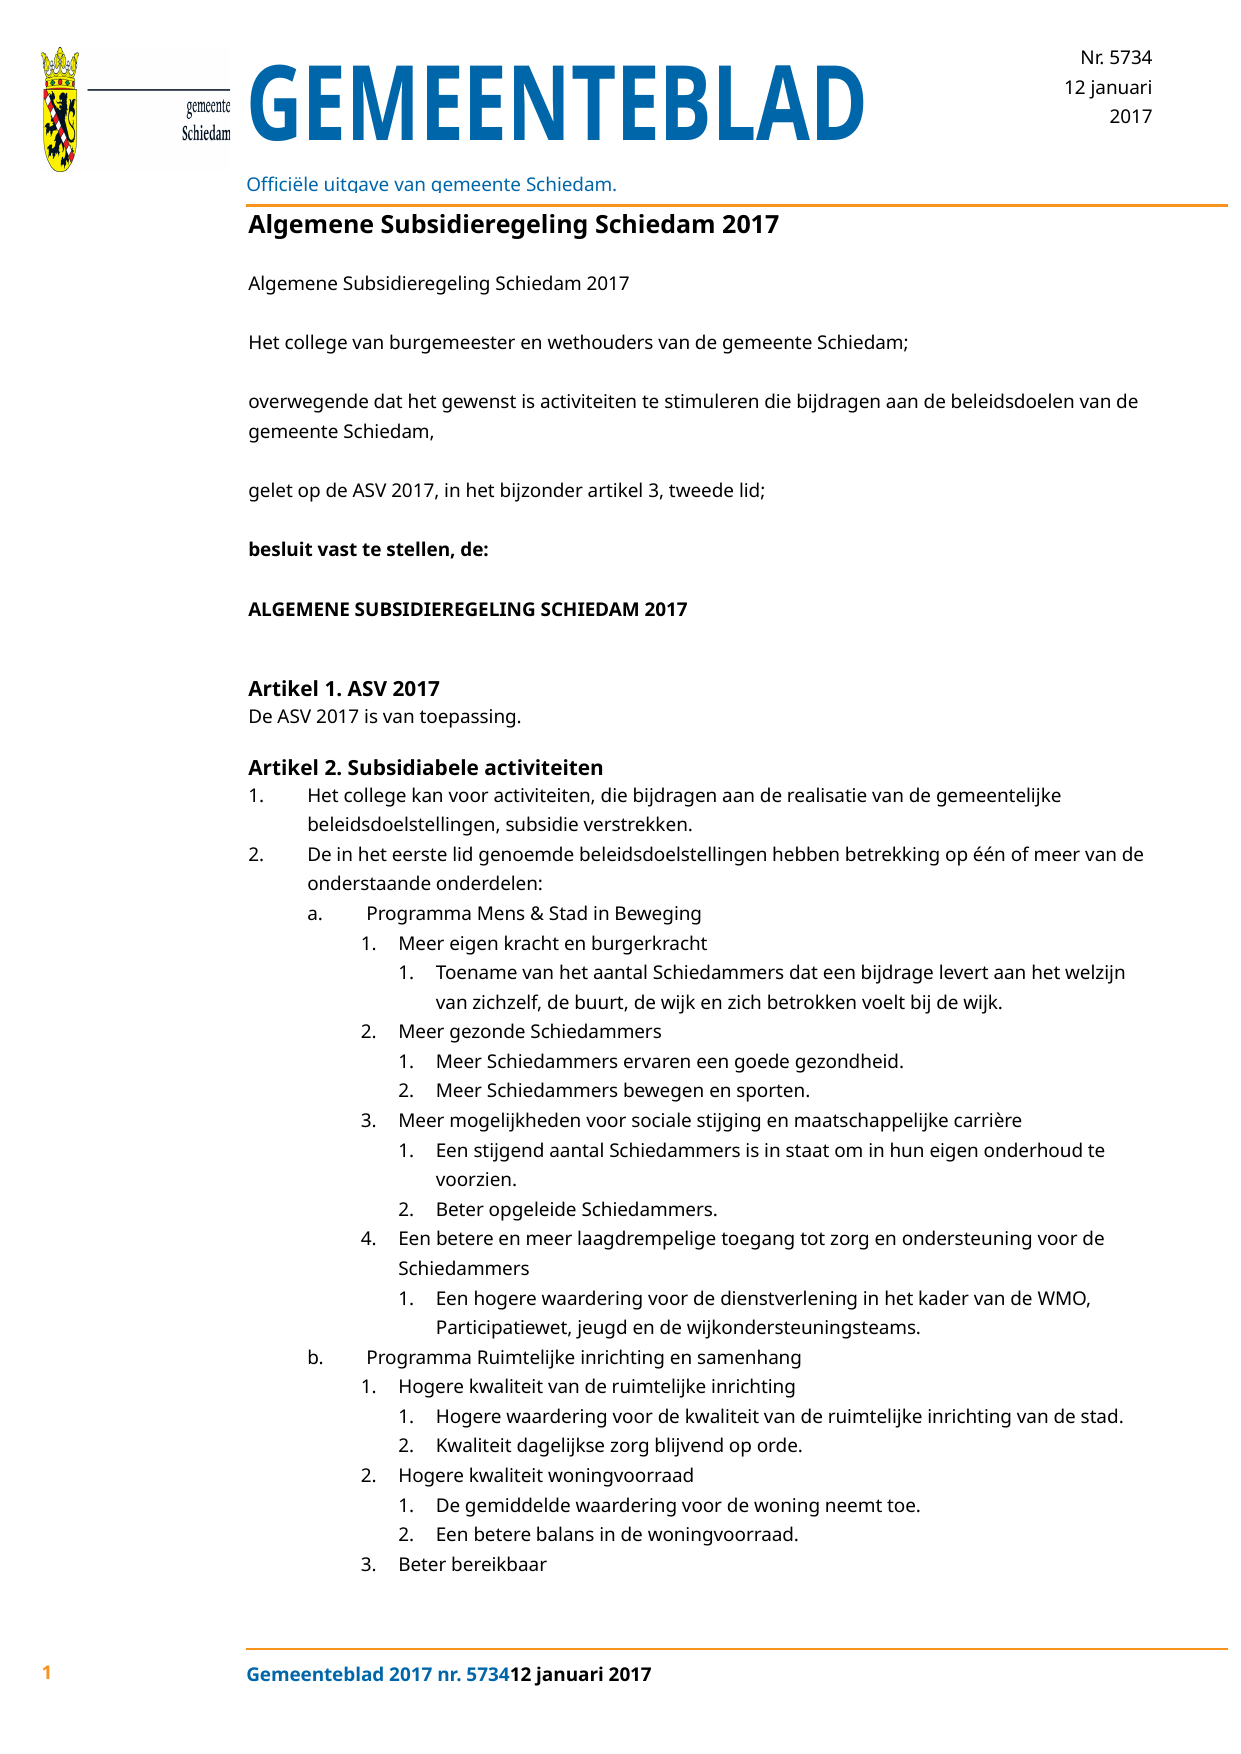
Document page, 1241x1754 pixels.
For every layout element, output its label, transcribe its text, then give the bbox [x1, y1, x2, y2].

list Hogere kwaliteit van de ruimtelijke inrichting [361, 1373, 1152, 1399]
list Kwaliteit dagelijkse zorg blijvend op orde. [398, 1433, 1152, 1458]
text Artikel 1. ASV 2017 [248, 674, 1152, 703]
text overwegende dat het gewenst is activiteiten te stimuleren die bijdragen aan de beleidsdoelen van de gemeente Schiedam, [248, 389, 1152, 444]
list Een hogere waardering voor de dienstverlening in het kader van de WMO, Participatiewet, jeugd en de wijkondersteuningsteams. [398, 1285, 1152, 1340]
text Algemene Subsidieregeling Schiedam 2017 [248, 270, 1152, 296]
list Meer eigen kracht en burgerkracht [361, 930, 1152, 956]
list Beter bereikbaar [361, 1551, 1152, 1577]
list Beter opgeleide Schiedammers. [398, 1196, 1152, 1222]
picture [41, 47, 231, 172]
text De ASV 2017 is van toepassing. [248, 703, 1152, 729]
list Een betere en meer laagdrempelige toegang tot zorg en ondersteuning voor de Schiedammers [361, 1226, 1152, 1281]
list De in het eerste lid genoemde beleidsdoelstellingen hebben betrekking op één of meer van de onderstaande onderdelen: [248, 841, 1152, 896]
text Het college van burgemeester en wethouders van de gemeente Schiedam; [248, 329, 1152, 355]
list Hogere waardering voor de kwaliteit van de ruimtelijke inrichting van de stad. [398, 1403, 1152, 1429]
list Een betere balans in de woningvoorraad. [398, 1521, 1152, 1547]
text Algemene Subsidieregeling Schiedam 2017 [248, 207, 1152, 241]
list De gemiddelde waardering voor de woning neemt toe. [398, 1492, 1152, 1518]
list Het college kan voor activiteiten, die bijdragen aan de realisatie van de gemeentelijke beleidsdoelstellingen, subsidie verstrekken. [248, 782, 1152, 837]
list Meer Schiedammers bewegen en sporten. [398, 1078, 1152, 1103]
list Hogere kwaliteit woningvoorraad [361, 1462, 1152, 1488]
text Artikel 2. Subsidiabele activiteiten [248, 753, 1152, 782]
list Programma Mens & Stad in Beweging [307, 900, 1152, 926]
text besluit vast te stellen, de: [248, 537, 1152, 562]
list Meer gezonde Schiedammers [361, 1018, 1152, 1044]
text gelet op de ASV 2017, in het bijzonder artikel 3, tweede lid; [248, 477, 1152, 503]
text ALGEMENE SUBSIDIEREGELING SCHIEDAM 2017 [248, 596, 1152, 621]
list Programma Ruimtelijke inrichting en samenhang [307, 1344, 1152, 1370]
list Een stijgend aantal Schiedammers is in staat om in hun eigen onderhoud te voorzien. [398, 1137, 1152, 1192]
list Meer Schiedammers ervaren een goede gezondheid. [398, 1048, 1152, 1074]
list Meer mogelijkheden voor sociale stijging en maatschappelijke carrière [361, 1107, 1152, 1133]
list Toename van het aantal Schiedammers dat een bijdrage levert aan het welzijn van zichzelf, de buurt, de wijk en zich betrokken voelt bij de wijk. [398, 959, 1152, 1015]
